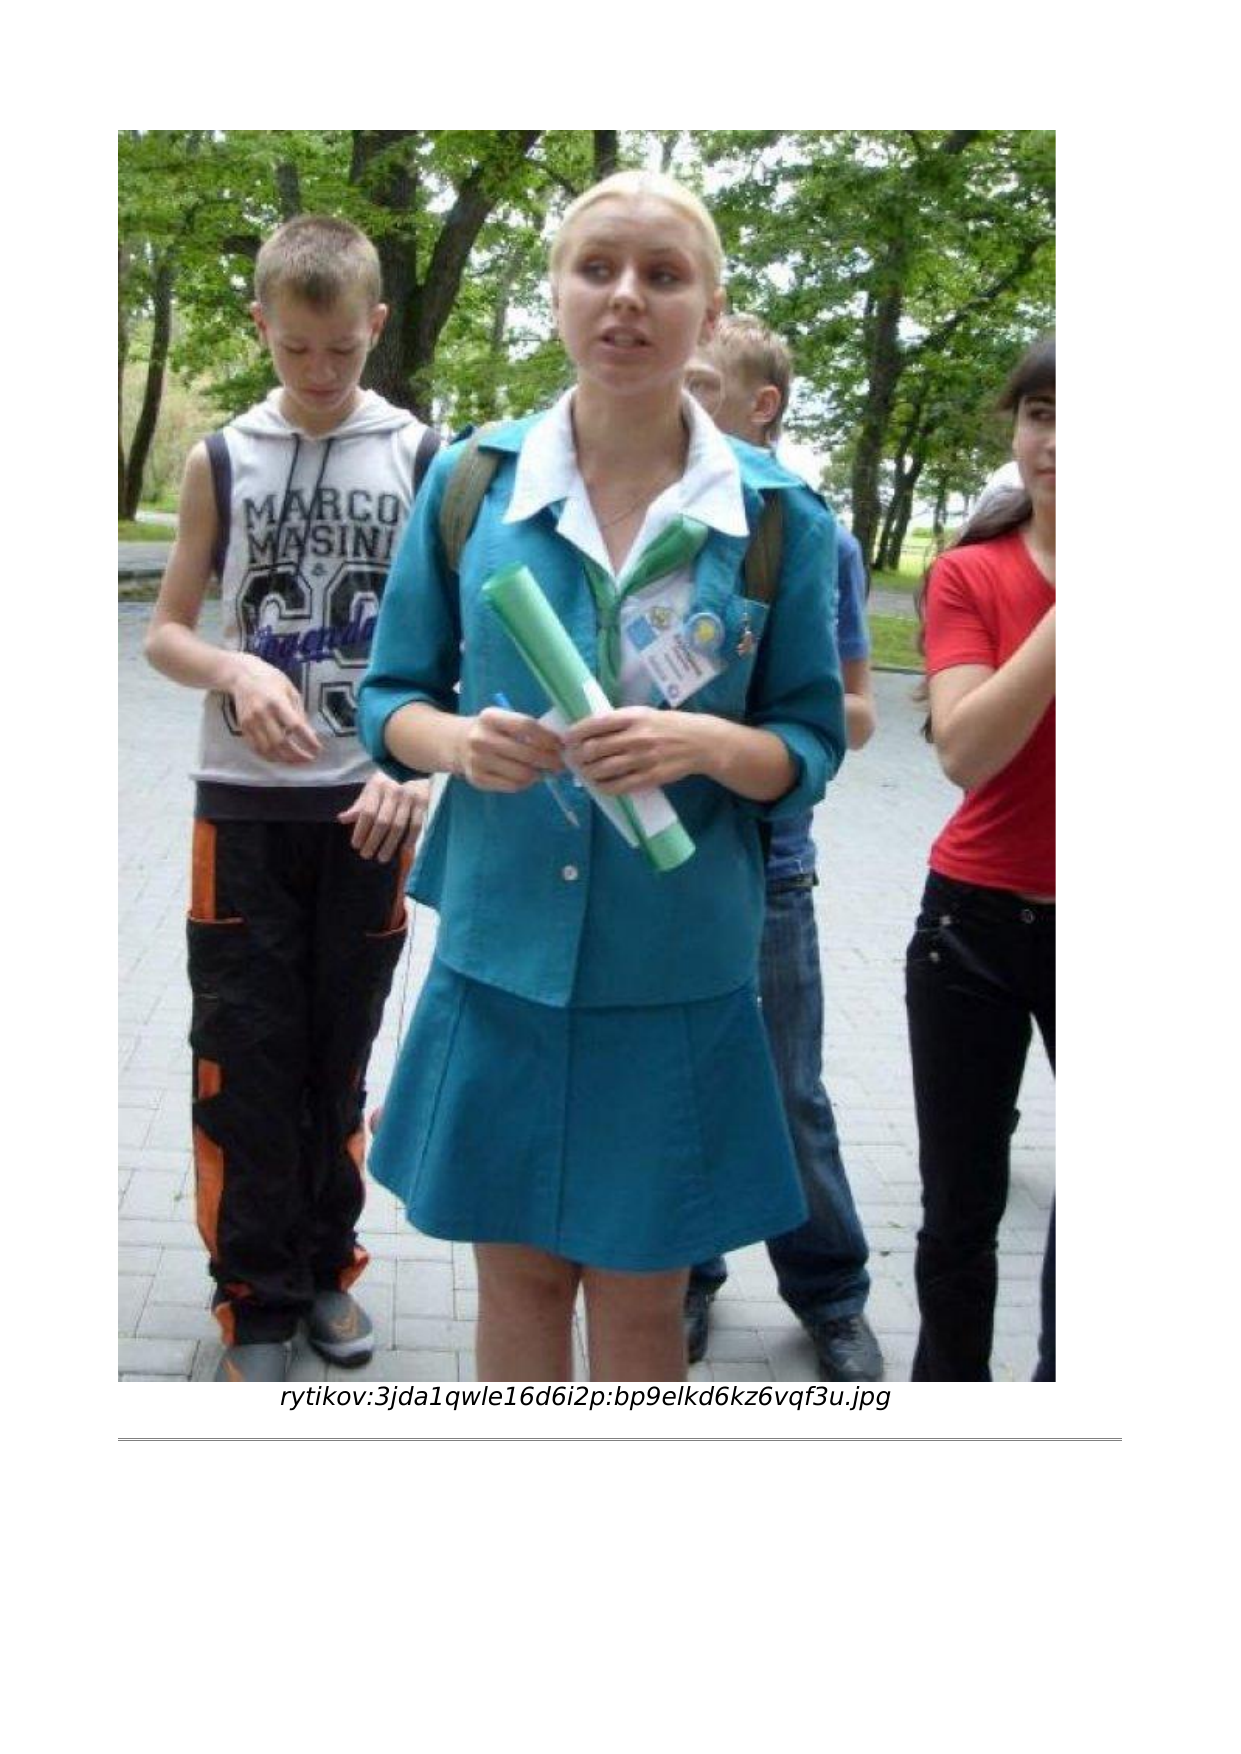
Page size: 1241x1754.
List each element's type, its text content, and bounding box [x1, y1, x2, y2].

picture [118, 130, 1056, 1382]
text rytikov:3jda1qwle16d6i2p:bp9elkd6kz6vqf3u.jpg [118, 1382, 1056, 1411]
